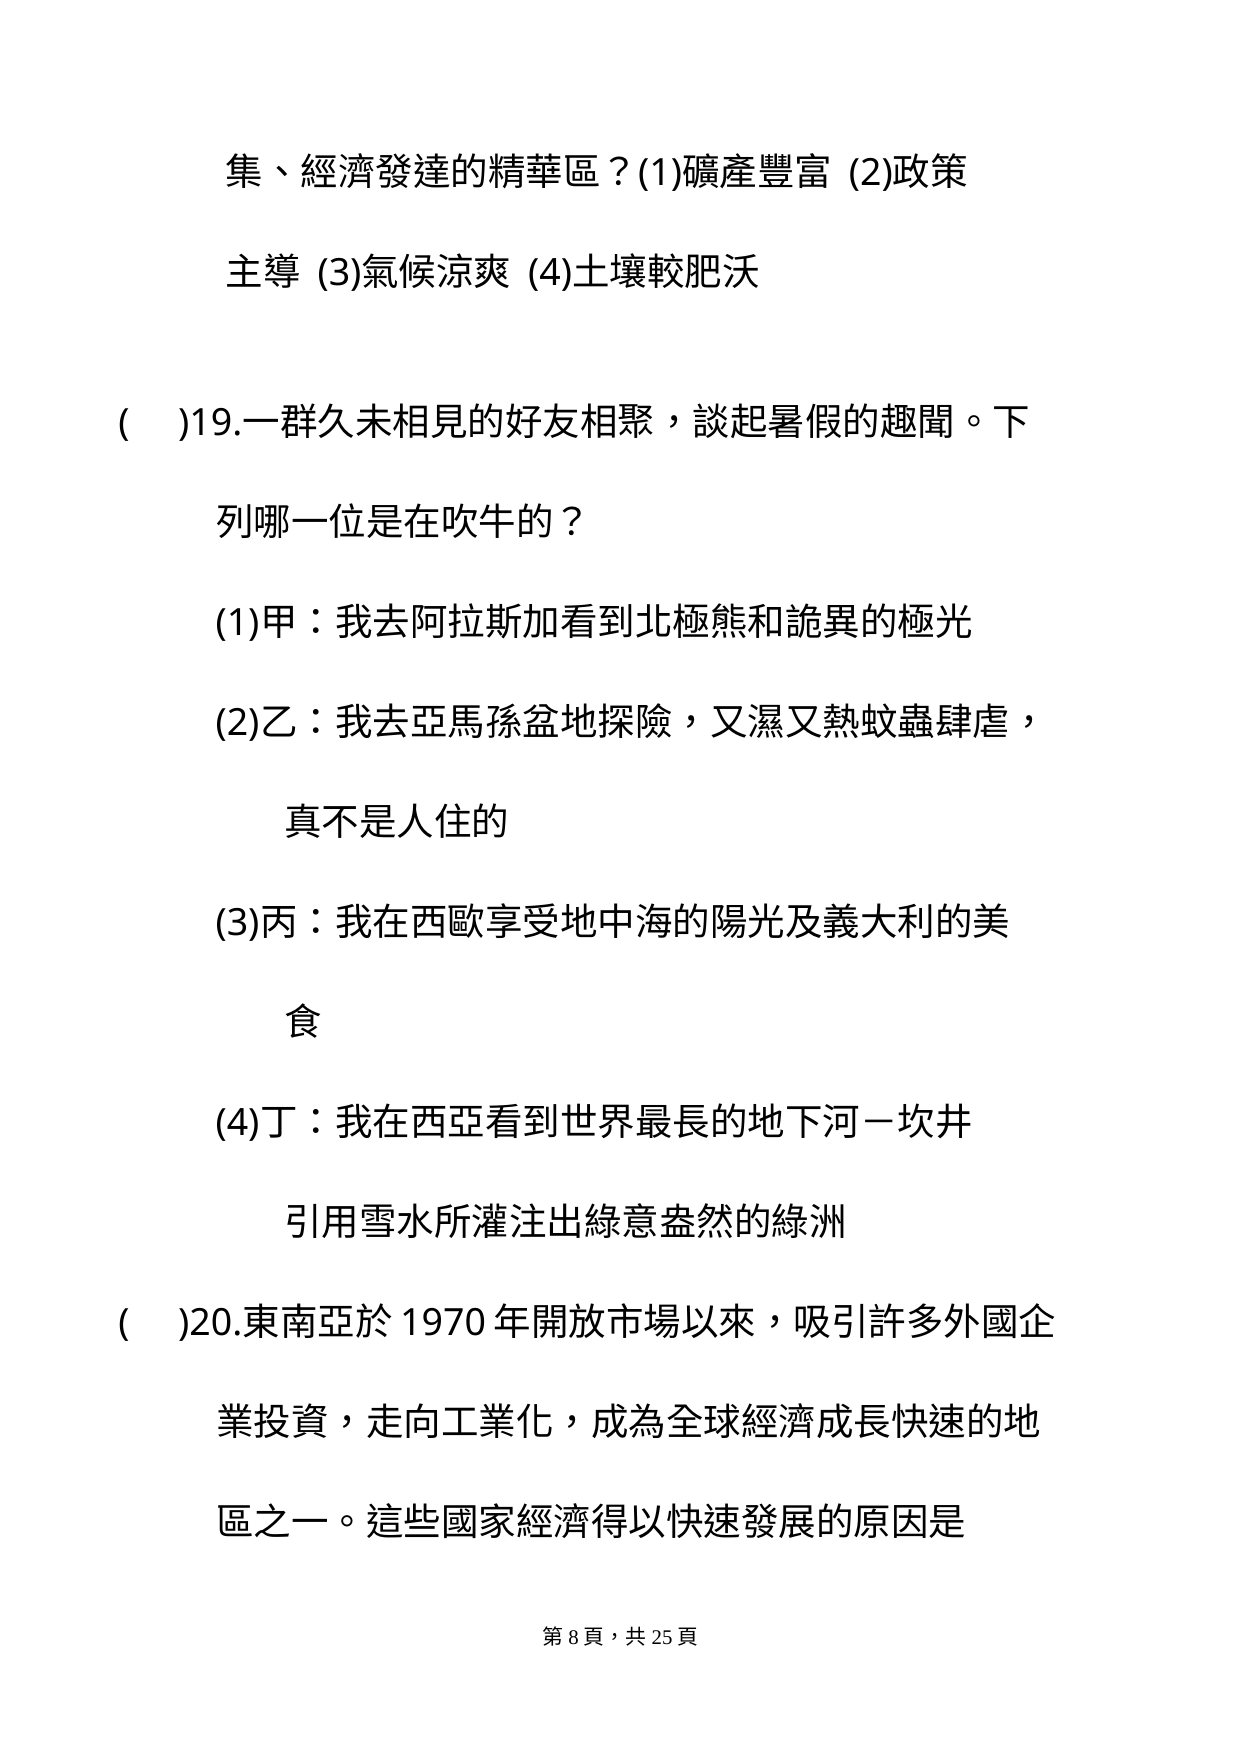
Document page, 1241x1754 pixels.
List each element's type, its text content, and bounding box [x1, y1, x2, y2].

text 集、經濟發達的精華區？(1)礦產豐富 (2)政策 [118, 119, 1122, 219]
text 主導 (3)氣候涼爽 (4)土壤較肥沃 [118, 219, 1122, 319]
text 業投資，走向工業化，成為全球經濟成長快速的地 [118, 1369, 1122, 1469]
text 引用雪水所灌注出綠意盎然的綠洲 [118, 1169, 1122, 1269]
text ( )19.一群久未相見的好友相聚，談起暑假的趣聞。下 [118, 369, 1122, 469]
text ( )20.東南亞於1970年開放市場以來，吸引許多外國企 [118, 1269, 1122, 1369]
text (4)丁：我在西亞看到世界最長的地下河－坎井 [118, 1069, 1122, 1169]
text 列哪一位是在吹牛的？ [118, 469, 1122, 569]
text 食 [118, 969, 1122, 1069]
text (1)甲：我去阿拉斯加看到北極熊和詭異的極光 [118, 569, 1122, 669]
text 真不是人住的 [118, 769, 1122, 869]
text 區之一。這些國家經濟得以快速發展的原因是 [118, 1469, 1122, 1569]
text (2)乙：我去亞馬孫盆地探險，又濕又熱蚊蟲肆虐， [118, 669, 1122, 769]
text (3)丙：我在西歐享受地中海的陽光及義大利的美 [118, 869, 1122, 969]
